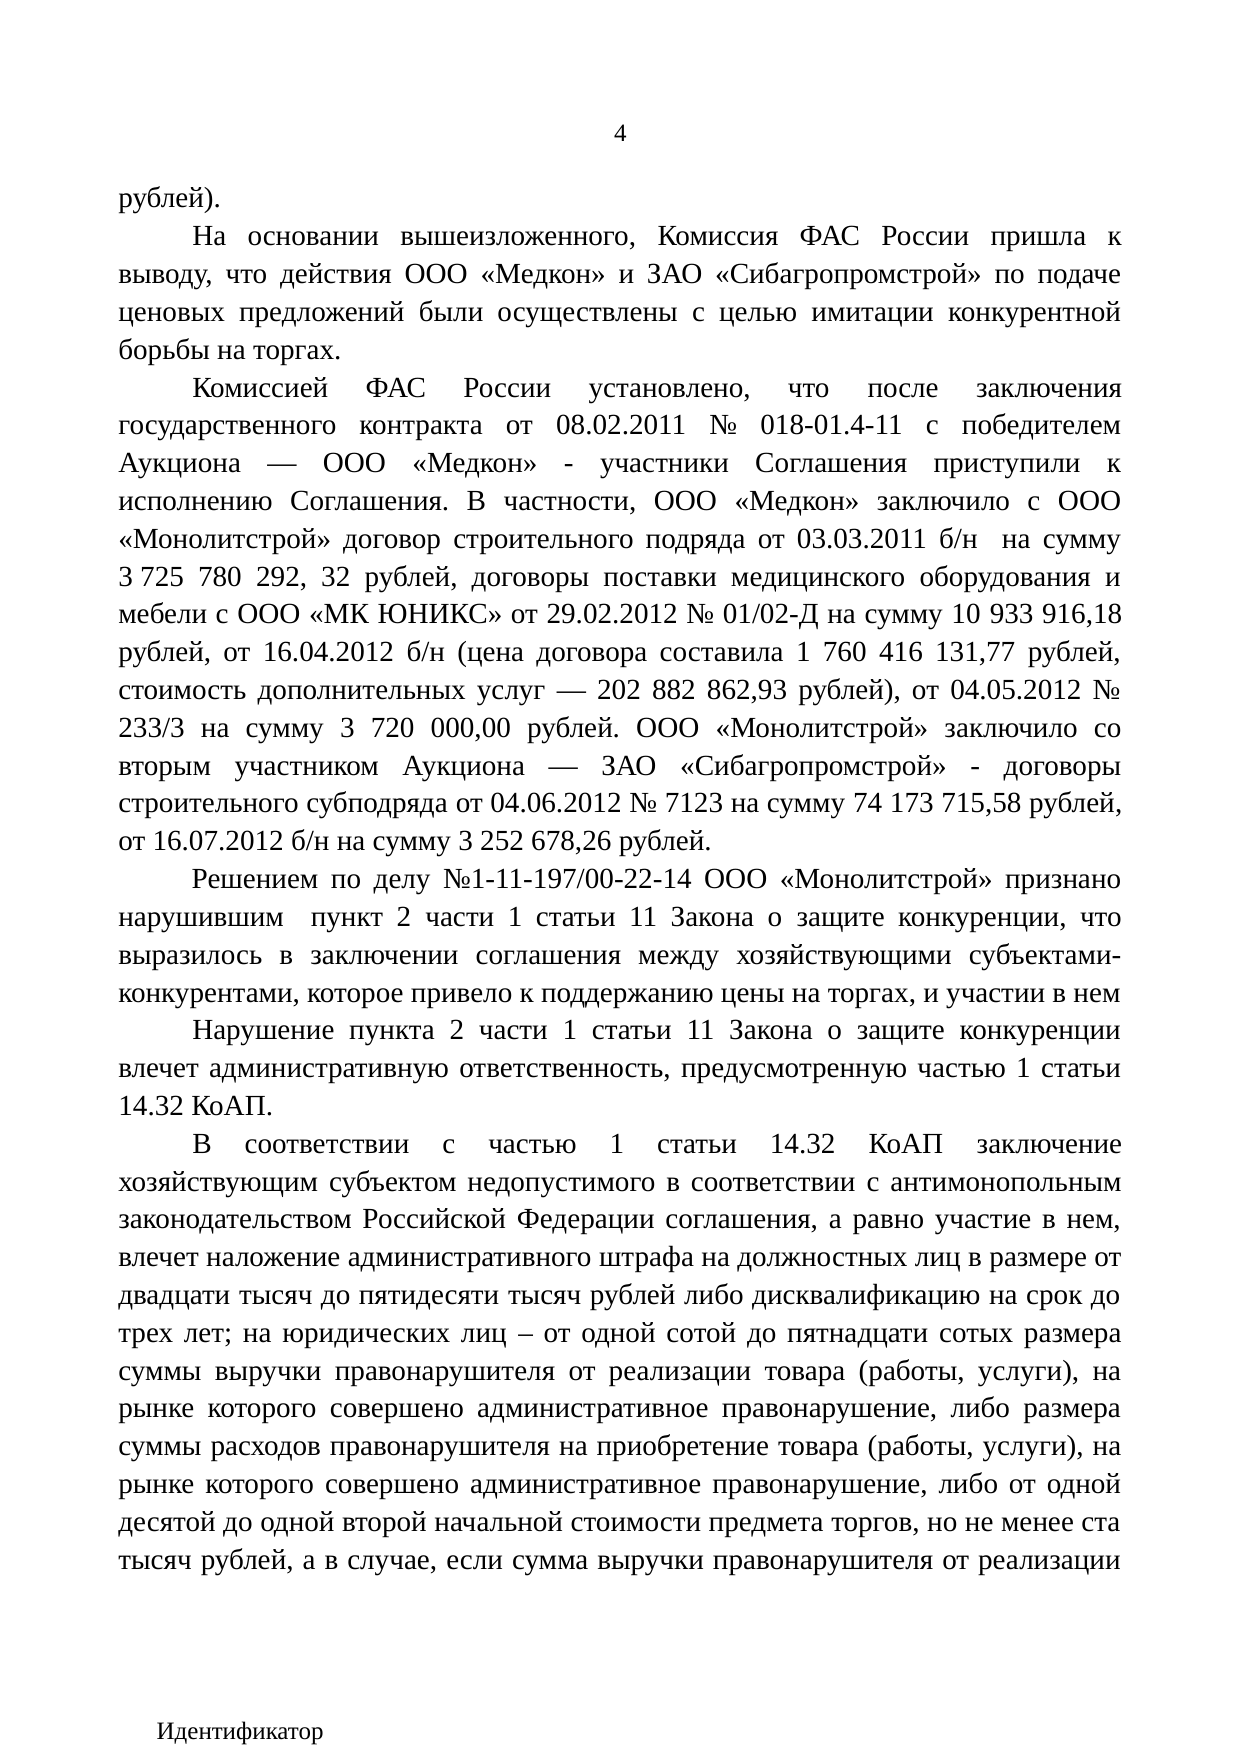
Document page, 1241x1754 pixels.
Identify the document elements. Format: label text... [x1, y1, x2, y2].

text Комиссией ФАС России установлено, что после заключения государственного контракта от 08.02.2011 № 018-01.4-11 с победителем Аукциона — ООО «Медкон» - участники Соглашения приступили к исполнению Соглашения. В частности, ООО «Медкон» заключило с ООО «Монолитстрой» договор строительного подряда от 03.03.2011 б/н на сумму 3 725 780 292, 32 рублей, договоры поставки медицинского оборудования и мебели с ООО «МК ЮНИКС» от 29.02.2012 № 01/02-Д на сумму 10 933 916,18 рублей, от 16.04.2012 б/н (цена договора составила 1 760 416 131,77 рублей, стоимость дополнительных услуг — 202 882 862,93 рублей), от 04.05.2012 № 233/3 на сумму 3 720 000,00 рублей. ООО «Монолитстрой» заключило со вторым участником Аукциона — ЗАО «Сибагропромстрой» - договоры строительного субподряда от 04.06.2012 № 7123 на сумму 74 173 715,58 рублей, от 16.07.2012 б/н на сумму 3 252 678,26 рублей. [118, 365, 1122, 857]
text В соответствии с частью 1 статьи 14.32 КоАП заключение хозяйствующим субъектом недопустимого в соответствии с антимонопольным законодательством Российской Федерации соглашения, а равно участие в нем, влечет наложение административного штрафа на должностных лиц в размере от двадцати тысяч до пятидесяти тысяч рублей либо дисквалификацию на срок до трех лет; на юридических лиц – от одной сотой до пятнадцати сотых размера суммы выручки правонарушителя от реализации товара (работы, услуги), на рынке которого совершено административное правонарушение, либо размера суммы расходов правонарушителя на приобретение товара (работы, услуги), на рынке которого совершено административное правонарушение, либо от одной десятой до одной второй начальной стоимости предмета торгов, но не менее ста тысяч рублей, а в случае, если сумма выручки правонарушителя от реализации [118, 1122, 1122, 1575]
text На основании вышеизложенного, Комиссия ФАС России пришла к выводу, что действия ООО «Медкон» и ЗАО «Сибагропромстрой» по подаче ценовых предложений были осуществлены с целью имитации конкурентной борьбы на торгах. [118, 214, 1122, 365]
text Нарушение пункта 2 части 1 статьи 11 Закона о защите конкуренции влечет административную ответственность, предусмотренную частью 1 статьи 14.32 КоАП. [118, 1008, 1122, 1122]
text Решением по делу №1-11-197/00-22-14 ООО «Монолитстрой» признано нарушившим пункт 2 части 1 статьи 11 Закона о защите конкуренции, что выразилось в заключении соглашения между хозяйствующими субъектами-конкурентами, которое привело к поддержанию цены на торгах, и участии в нем [118, 857, 1122, 1008]
text рублей). [118, 176, 1122, 214]
